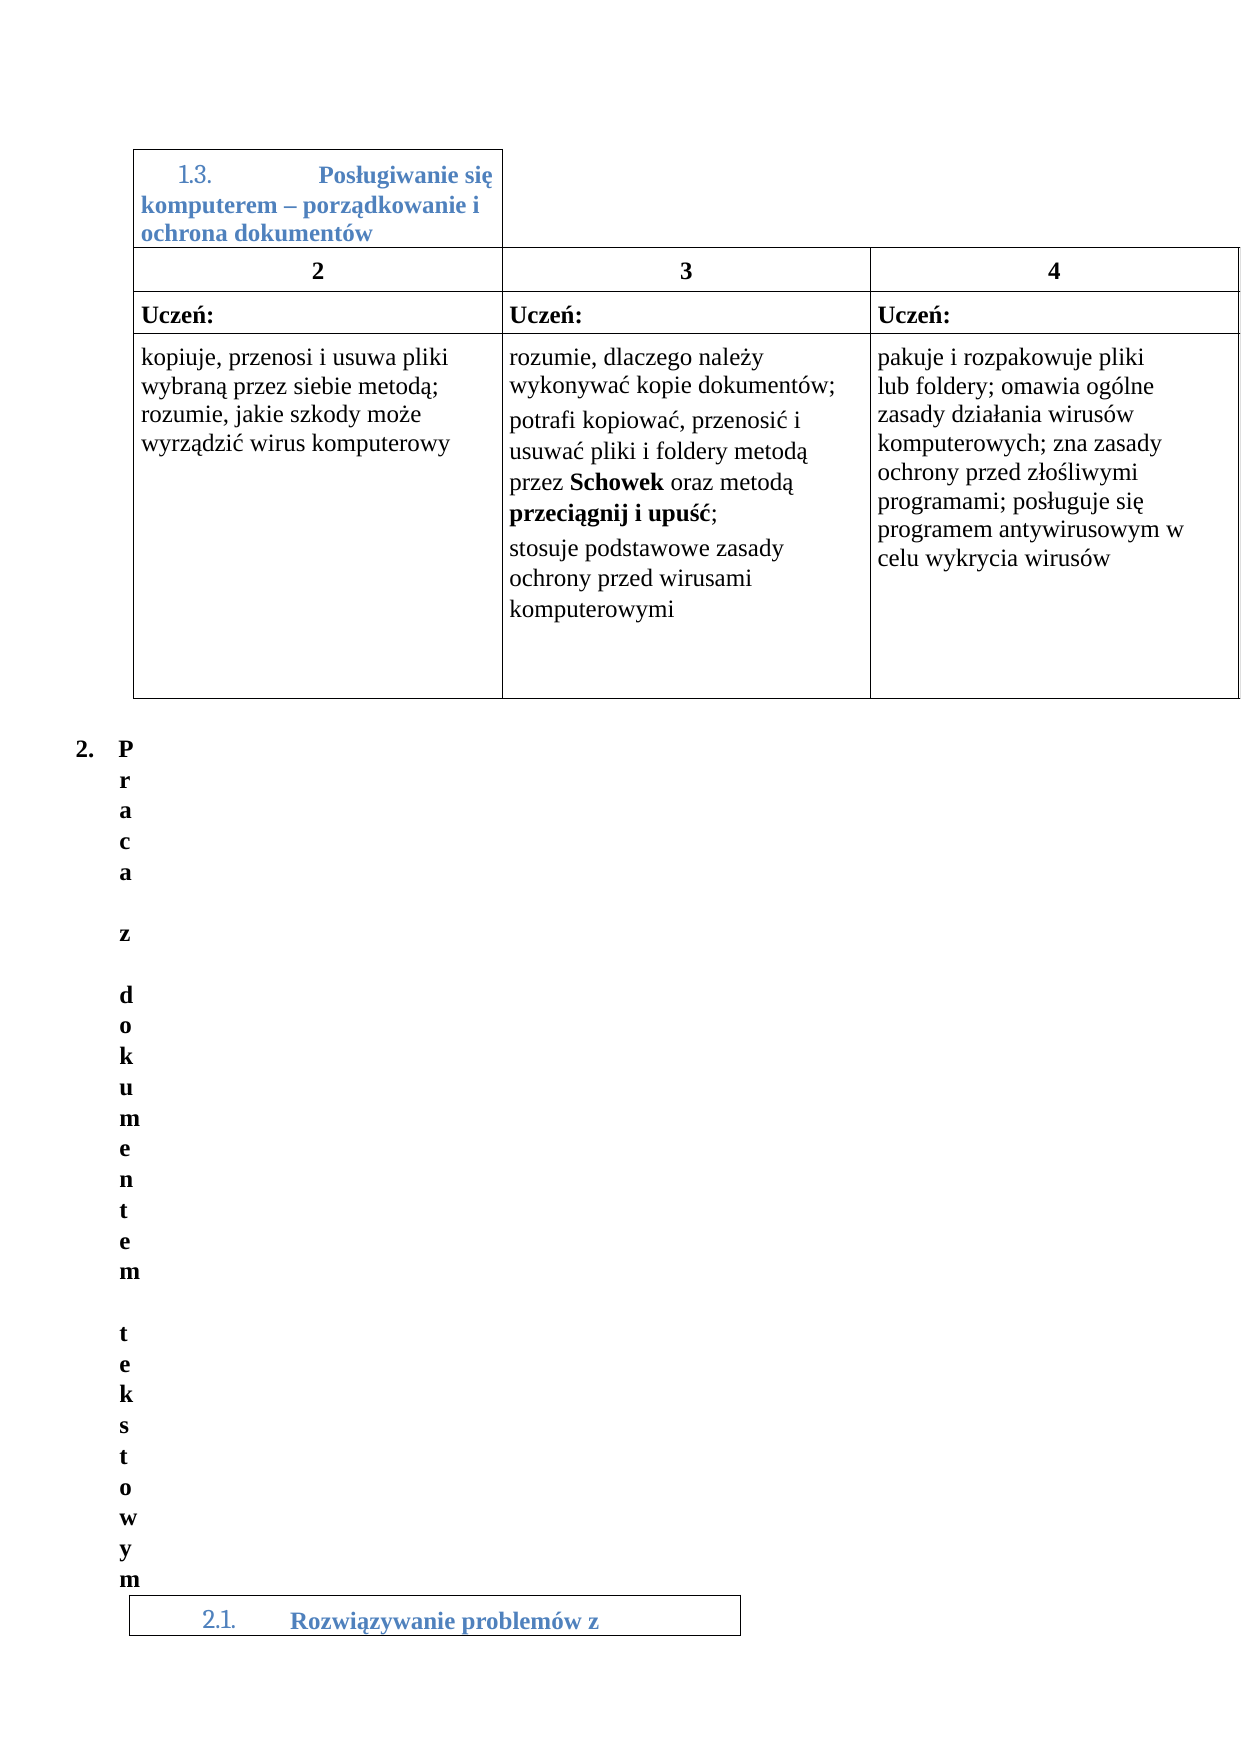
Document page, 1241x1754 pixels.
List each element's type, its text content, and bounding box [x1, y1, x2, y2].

table_header [870, 149, 1238, 247]
table_cell Uczeń: [871, 292, 1238, 333]
table_header [741, 1595, 864, 1635]
table_header [864, 1595, 1231, 1635]
table_header Rozwiązywanie problemów z [279, 1596, 740, 1635]
table_header 1.3. Posługiwanie się komputerem – porządkowanie i ochrona dokumentów [134, 150, 502, 247]
table_cell 2 [134, 248, 502, 291]
table_cell Uczeń: [503, 292, 870, 333]
table_header [503, 149, 870, 247]
table_header 2.1. [130, 1596, 279, 1635]
table_cell 3 [503, 248, 870, 291]
table_header [1231, 1595, 1240, 1635]
table_cell kopiuje, przenosi i usuwa pliki wybraną przez siebie metodą; rozumie, jakie szkody może wyrządzić wirus komputerowy [134, 334, 502, 698]
list Praca z dokumentem tekstowym [75, 734, 122, 1592]
table_cell rozumie, dlaczego należy wykonywać kopie dokumentów; potrafi kopiować, przenosić i usuwać pliki i foldery metodą przez Schowek oraz metodą przeciągnij i upuść; stosuje podstawowe zasady ochrony przed wirusami komputerowymi [503, 334, 870, 698]
table_cell 4 [871, 248, 1238, 291]
table_cell pakuje i rozpakowuje pliki lub foldery; omawia ogólne zasady działania wirusów komputerowych; zna zasady ochrony przed złośliwymi programami; posługuje się programem antywirusowym w celu wykrycia wirusów [871, 334, 1238, 698]
table_cell Uczeń: [134, 292, 502, 333]
